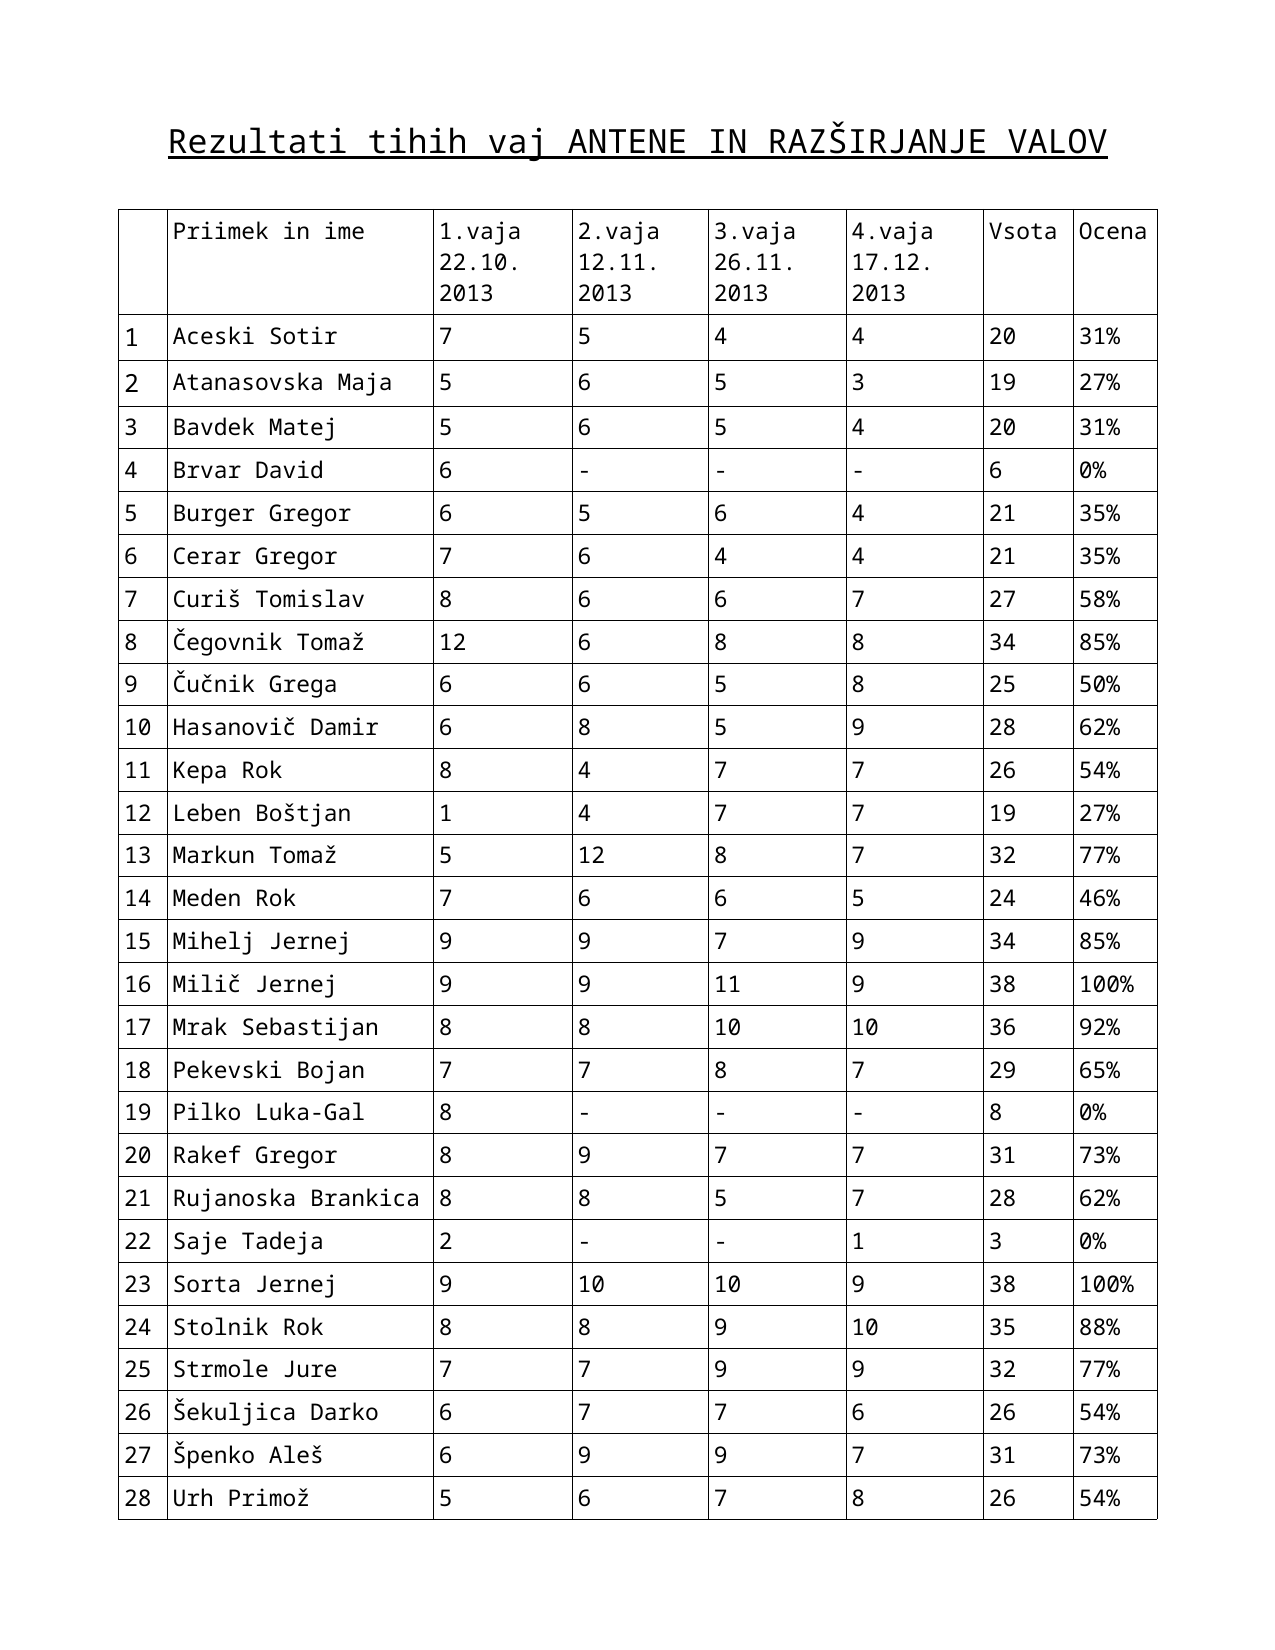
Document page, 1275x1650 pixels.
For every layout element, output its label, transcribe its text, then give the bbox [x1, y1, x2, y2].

table_header 4.vaja 17.12. 2013 [847, 210, 983, 314]
table_cell 21 [984, 535, 1073, 577]
table_cell 35 [984, 1306, 1073, 1347]
table_cell 4 [573, 749, 708, 791]
table_cell 62% [1074, 1177, 1157, 1219]
table_cell 5 [573, 492, 708, 534]
table_cell 26 [984, 1391, 1073, 1433]
table_cell 7 [709, 749, 846, 791]
table_cell 6 [434, 1391, 572, 1433]
table_cell 6 [709, 877, 846, 919]
table_cell Meden Rok [168, 877, 433, 919]
table_cell 5 [709, 664, 846, 705]
table_cell 6 [573, 407, 708, 448]
table_cell 88% [1074, 1306, 1157, 1347]
table_cell 6 [573, 361, 708, 406]
table_cell 10 [573, 1263, 708, 1304]
table_cell 6 [573, 578, 708, 619]
table_cell 31% [1074, 407, 1157, 448]
table_cell 8 [434, 1177, 572, 1219]
table_cell 29 [984, 1049, 1073, 1091]
table_cell 9 [847, 1263, 983, 1304]
table_cell 6 [434, 1434, 572, 1476]
table_cell 8 [434, 1134, 572, 1176]
table_cell - [709, 1220, 846, 1262]
table_cell 85% [1074, 920, 1157, 962]
table_cell 11 [119, 749, 167, 791]
table_cell 9 [573, 963, 708, 1005]
table_cell 18 [119, 1049, 167, 1091]
table_cell Sorta Jernej [168, 1263, 433, 1304]
table_cell 9 [709, 1306, 846, 1347]
table_cell 6 [709, 578, 846, 619]
table_cell 8 [984, 1092, 1073, 1133]
table_cell 6 [434, 492, 572, 534]
table_cell 24 [119, 1306, 167, 1347]
table_cell 5 [709, 407, 846, 448]
table_cell 28 [984, 706, 1073, 748]
table_cell 25 [984, 664, 1073, 705]
table_cell 10 [119, 706, 167, 748]
table_cell 36 [984, 1006, 1073, 1048]
table_cell 20 [119, 1134, 167, 1176]
table_cell Atanasovska Maja [168, 361, 433, 406]
table_cell 16 [119, 963, 167, 1005]
table_cell 5 [573, 315, 708, 360]
table_cell 27 [984, 578, 1073, 619]
table_cell Šekuljica Darko [168, 1391, 433, 1433]
table_cell 7 [847, 1134, 983, 1176]
table_cell 31% [1074, 315, 1157, 360]
table_cell 7 [434, 1349, 572, 1390]
table_cell 6 [573, 877, 708, 919]
table_cell 2 [119, 361, 167, 406]
table_cell - [573, 1092, 708, 1133]
table_cell 4 [847, 492, 983, 534]
table_cell 7 [709, 1391, 846, 1433]
table_cell 8 [847, 621, 983, 662]
table_cell 100% [1074, 1263, 1157, 1304]
table_cell 54% [1074, 1391, 1157, 1433]
table_cell 9 [434, 1263, 572, 1304]
table_cell 4 [709, 535, 846, 577]
table_cell 8 [434, 1006, 572, 1048]
table_cell 8 [847, 664, 983, 705]
table_cell 7 [434, 315, 572, 360]
table_cell Špenko Aleš [168, 1434, 433, 1476]
table_cell 8 [709, 1049, 846, 1091]
table_cell 8 [434, 749, 572, 791]
table_cell Mihelj Jernej [168, 920, 433, 962]
table_cell - [709, 1092, 846, 1133]
table_cell 5 [434, 1477, 572, 1519]
table_cell 6 [119, 535, 167, 577]
table_cell 23 [119, 1263, 167, 1304]
table_cell 21 [984, 492, 1073, 534]
table_cell 25 [119, 1349, 167, 1390]
table_cell 4 [573, 792, 708, 834]
table_cell 22 [119, 1220, 167, 1262]
table_cell 77% [1074, 835, 1157, 876]
table_cell 9 [847, 1349, 983, 1390]
table_cell - [573, 449, 708, 491]
table_cell 35% [1074, 535, 1157, 577]
table_cell 6 [434, 449, 572, 491]
table_cell 24 [984, 877, 1073, 919]
table_cell Mrak Sebastijan [168, 1006, 433, 1048]
table_cell 6 [434, 664, 572, 705]
table_cell 9 [119, 664, 167, 705]
table_cell 7 [709, 1134, 846, 1176]
table_header Ocena [1074, 210, 1157, 314]
table_cell 0% [1074, 1220, 1157, 1262]
table_cell 9 [573, 1134, 708, 1176]
table_cell 65% [1074, 1049, 1157, 1091]
table_cell 7 [847, 1177, 983, 1219]
table_cell 26 [984, 1477, 1073, 1519]
table_cell 5 [847, 877, 983, 919]
table_cell 13 [119, 835, 167, 876]
table_cell 6 [709, 492, 846, 534]
table_cell Urh Primož [168, 1477, 433, 1519]
table_header [119, 210, 167, 314]
table_cell 27 [119, 1434, 167, 1476]
table_cell 31 [984, 1134, 1073, 1176]
table_cell 9 [847, 963, 983, 1005]
table_cell 50% [1074, 664, 1157, 705]
table_cell Markun Tomaž [168, 835, 433, 876]
table_cell 9 [847, 706, 983, 748]
table_cell 73% [1074, 1134, 1157, 1176]
table_cell 8 [573, 706, 708, 748]
table_cell 19 [119, 1092, 167, 1133]
table_cell 7 [847, 749, 983, 791]
table_cell 100% [1074, 963, 1157, 1005]
table_cell Kepa Rok [168, 749, 433, 791]
table_cell 38 [984, 1263, 1073, 1304]
table_cell 27% [1074, 361, 1157, 406]
table_cell Hasanovič Damir [168, 706, 433, 748]
table_cell 7 [434, 1049, 572, 1091]
table_cell 54% [1074, 1477, 1157, 1519]
table_cell 12 [119, 792, 167, 834]
table_cell Burger Gregor [168, 492, 433, 534]
table_cell 19 [984, 792, 1073, 834]
table_cell Cerar Gregor [168, 535, 433, 577]
table_cell 2 [434, 1220, 572, 1262]
table_cell 54% [1074, 749, 1157, 791]
table_cell 32 [984, 1349, 1073, 1390]
table_cell Rakef Gregor [168, 1134, 433, 1176]
table_cell Curiš Tomislav [168, 578, 433, 619]
table_cell Saje Tadeja [168, 1220, 433, 1262]
table_cell 85% [1074, 621, 1157, 662]
table_cell 8 [573, 1306, 708, 1347]
table_cell 7 [847, 792, 983, 834]
table_cell - [847, 1092, 983, 1133]
table_cell 9 [573, 1434, 708, 1476]
table_cell - [847, 449, 983, 491]
table_cell Čegovnik Tomaž [168, 621, 433, 662]
table_cell 5 [709, 1177, 846, 1219]
table_cell 5 [119, 492, 167, 534]
table_cell 9 [709, 1434, 846, 1476]
table_cell 9 [434, 963, 572, 1005]
table_cell 62% [1074, 706, 1157, 748]
table_cell 20 [984, 315, 1073, 360]
table_cell 31 [984, 1434, 1073, 1476]
table_cell 8 [434, 578, 572, 619]
table_cell 34 [984, 621, 1073, 662]
table_cell 6 [573, 535, 708, 577]
table_cell 28 [984, 1177, 1073, 1219]
table_cell Pekevski Bojan [168, 1049, 433, 1091]
table_cell 7 [119, 578, 167, 619]
table_cell 1 [434, 792, 572, 834]
table_cell - [573, 1220, 708, 1262]
table_cell 7 [709, 920, 846, 962]
table_cell 20 [984, 407, 1073, 448]
table_cell 7 [573, 1391, 708, 1433]
table_cell 7 [847, 1434, 983, 1476]
table_cell 8 [709, 621, 846, 662]
table_cell 1 [847, 1220, 983, 1262]
table_cell 10 [847, 1306, 983, 1347]
table_cell 8 [434, 1092, 572, 1133]
table_cell 7 [573, 1049, 708, 1091]
table_cell 4 [847, 407, 983, 448]
table_cell 92% [1074, 1006, 1157, 1048]
table_cell 4 [119, 449, 167, 491]
table_cell 6 [984, 449, 1073, 491]
table_header 1.vaja 22.10. 2013 [434, 210, 572, 314]
table_cell 7 [709, 792, 846, 834]
table_cell Aceski Sotir [168, 315, 433, 360]
table_cell 7 [434, 877, 572, 919]
table_cell 28 [119, 1477, 167, 1519]
table_cell 8 [709, 835, 846, 876]
table_cell 58% [1074, 578, 1157, 619]
table_cell 27% [1074, 792, 1157, 834]
table_cell 4 [847, 535, 983, 577]
table_cell 7 [573, 1349, 708, 1390]
table_header Priimek in ime [168, 210, 433, 314]
table_cell 35% [1074, 492, 1157, 534]
table_cell Čučnik Grega [168, 664, 433, 705]
table_cell 10 [847, 1006, 983, 1048]
table_cell 34 [984, 920, 1073, 962]
table_cell 9 [573, 920, 708, 962]
table_cell Pilko Luka-Gal [168, 1092, 433, 1133]
table_cell Stolnik Rok [168, 1306, 433, 1347]
table_cell Strmole Jure [168, 1349, 433, 1390]
table_cell 7 [434, 535, 572, 577]
table_cell 10 [709, 1263, 846, 1304]
table_cell 5 [709, 706, 846, 748]
table_cell 32 [984, 835, 1073, 876]
table_cell 0% [1074, 449, 1157, 491]
table_cell 6 [847, 1391, 983, 1433]
table_cell 7 [847, 578, 983, 619]
table_cell 9 [709, 1349, 846, 1390]
table_cell 9 [434, 920, 572, 962]
table_cell 26 [119, 1391, 167, 1433]
table_cell 7 [847, 835, 983, 876]
text Rezultati tihih vaj ANTENE IN RAZŠIRJANJE VALOV [118, 118, 1157, 163]
table_cell 8 [434, 1306, 572, 1347]
table_cell 46% [1074, 877, 1157, 919]
table_cell 19 [984, 361, 1073, 406]
table_cell 17 [119, 1006, 167, 1048]
table_cell 8 [573, 1006, 708, 1048]
table_cell 73% [1074, 1434, 1157, 1476]
table_cell - [709, 449, 846, 491]
table_cell 1 [119, 315, 167, 360]
table_header Vsota [984, 210, 1073, 314]
table_cell 11 [709, 963, 846, 1005]
table_cell 12 [573, 835, 708, 876]
table_cell 7 [847, 1049, 983, 1091]
table_cell Brvar David [168, 449, 433, 491]
table_cell 6 [573, 1477, 708, 1519]
table_cell 4 [709, 315, 846, 360]
table_cell 21 [119, 1177, 167, 1219]
table_cell 6 [573, 621, 708, 662]
table_cell 5 [434, 361, 572, 406]
table_cell 3 [119, 407, 167, 448]
table_cell 3 [847, 361, 983, 406]
table_cell Leben Boštjan [168, 792, 433, 834]
table_cell Rujanoska Brankica [168, 1177, 433, 1219]
table_cell 5 [709, 361, 846, 406]
table_cell 7 [709, 1477, 846, 1519]
table_cell 12 [434, 621, 572, 662]
table_cell Milič Jernej [168, 963, 433, 1005]
table_cell 26 [984, 749, 1073, 791]
table_cell 14 [119, 877, 167, 919]
table_cell 9 [847, 920, 983, 962]
table_cell Bavdek Matej [168, 407, 433, 448]
table_cell 38 [984, 963, 1073, 1005]
table_cell 8 [847, 1477, 983, 1519]
table_cell 8 [119, 621, 167, 662]
table_header 3.vaja 26.11. 2013 [709, 210, 846, 314]
table_cell 4 [847, 315, 983, 360]
table_header 2.vaja 12.11. 2013 [573, 210, 708, 314]
table_cell 77% [1074, 1349, 1157, 1390]
table_cell 5 [434, 835, 572, 876]
table_cell 8 [573, 1177, 708, 1219]
table_cell 6 [434, 706, 572, 748]
table_cell 5 [434, 407, 572, 448]
table_cell 15 [119, 920, 167, 962]
table_cell 10 [709, 1006, 846, 1048]
table_cell 0% [1074, 1092, 1157, 1133]
table_cell 6 [573, 664, 708, 705]
table_cell 3 [984, 1220, 1073, 1262]
